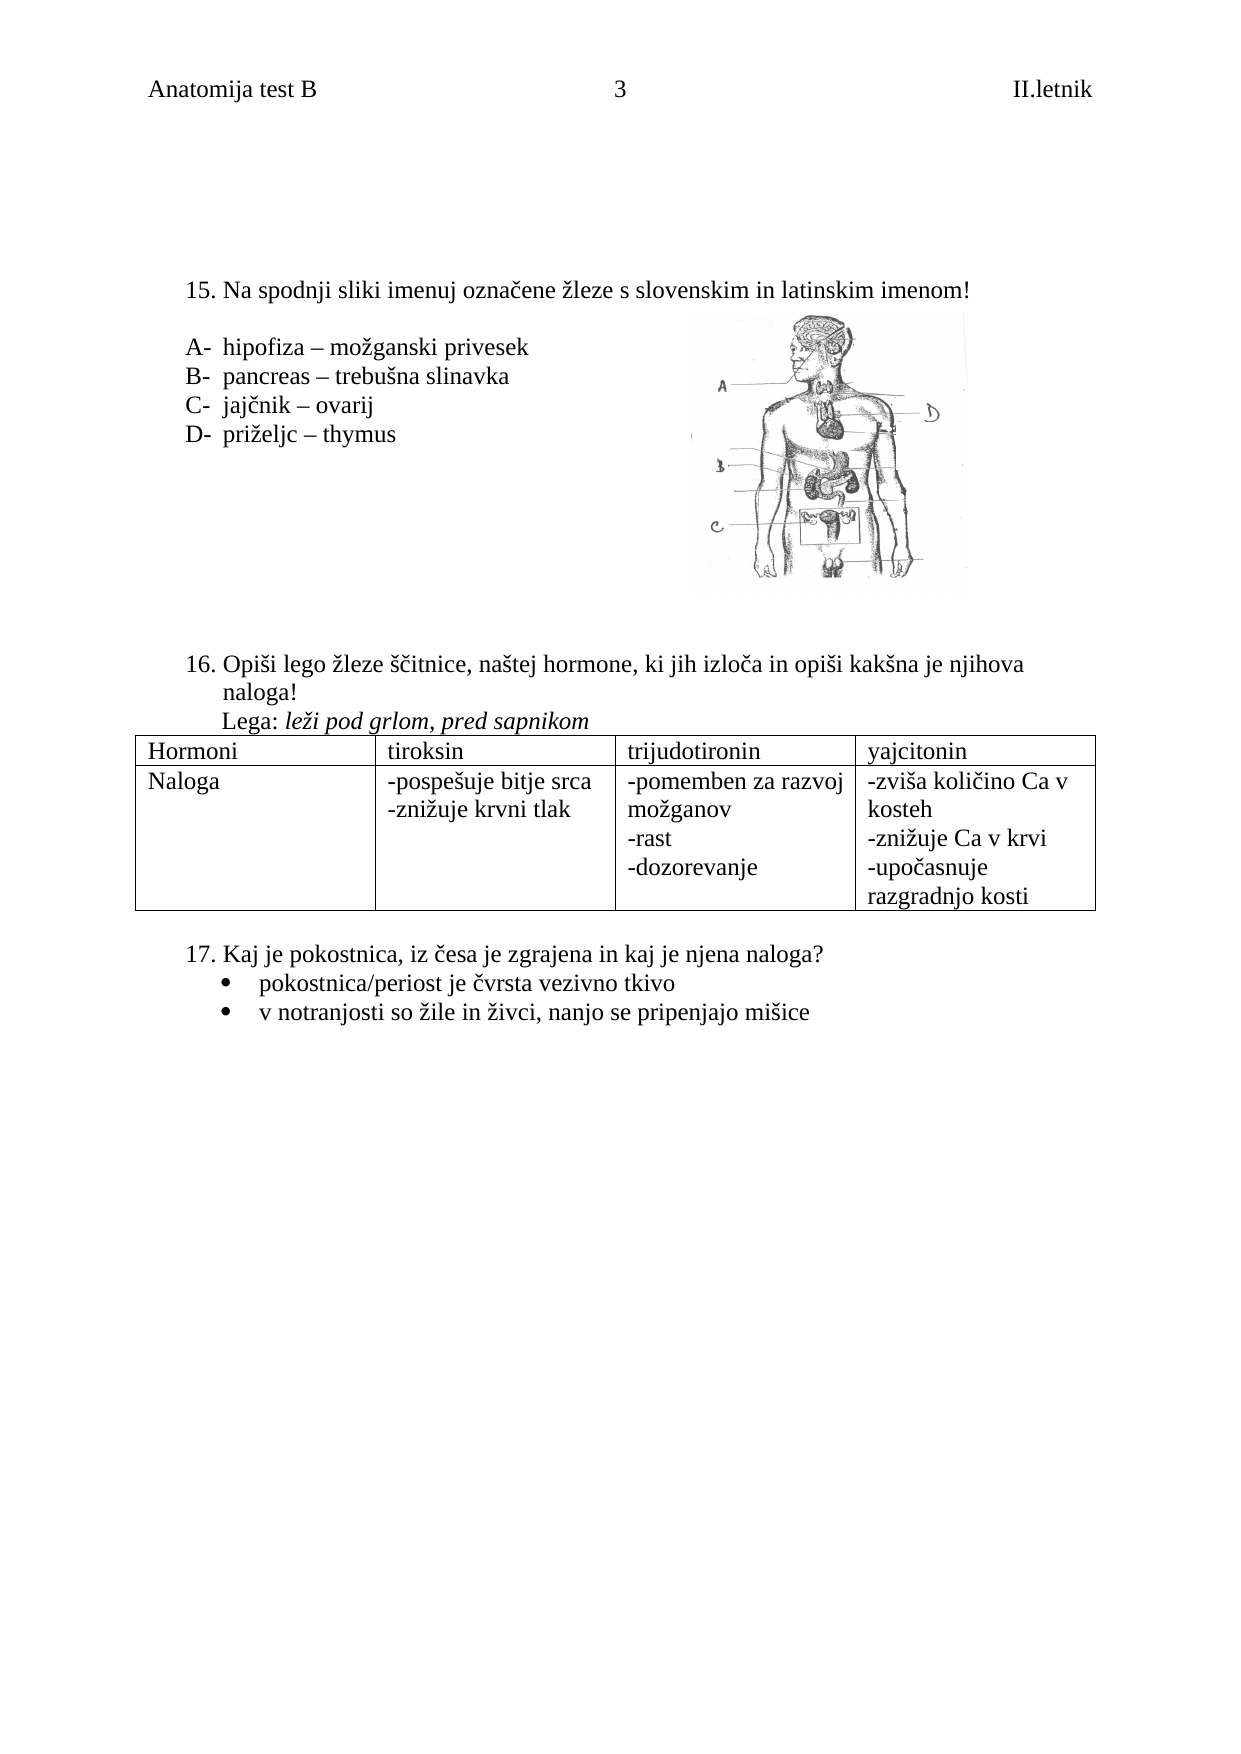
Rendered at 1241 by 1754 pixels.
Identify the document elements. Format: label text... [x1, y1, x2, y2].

table_header Hormoni [136, 736, 375, 765]
table_header trijudotironin [616, 736, 855, 765]
table_cell -zviša količino Ca v kosteh -znižuje Ca v krvi -upočasnuje razgradnjo kosti [856, 766, 1095, 909]
picture [691, 312, 968, 332]
list Na spodnji sliki imenuj označene žleze s slovenskim in latinskim imenom! [185, 275, 1093, 304]
table_cell -pospešuje bitje srca -znižuje krvni tlak [376, 766, 615, 909]
text Lega: leži pod grlom, pred sapnikom [221, 706, 1093, 735]
list pancreas – trebušna slinavka [185, 361, 1093, 390]
picture [691, 447, 968, 594]
list Kaj je pokostnica, iz česa je zgrajena in kaj je njena naloga? [185, 939, 1093, 968]
list Opiši lego žleze ščitnice, naštej hormone, ki jih izloča in opiši kakšna je njihova naloga! [185, 649, 1093, 706]
list hipofiza – možganski privesek [185, 332, 1093, 361]
table_cell Naloga [136, 766, 375, 909]
list priželjc – thymus [185, 419, 1093, 447]
list pokostnica/periost je čvrsta vezivno tkivo [221, 968, 1093, 997]
list jajčnik – ovarij [185, 390, 1093, 419]
list v notranjosti so žile in živci, nanjo se pripenjajo mišice [221, 997, 1093, 1026]
table_header yajcitonin [856, 736, 1095, 765]
table_header tiroksin [376, 736, 615, 765]
table_cell -pomemben za razvoj možganov -rast -dozorevanje [616, 766, 855, 909]
